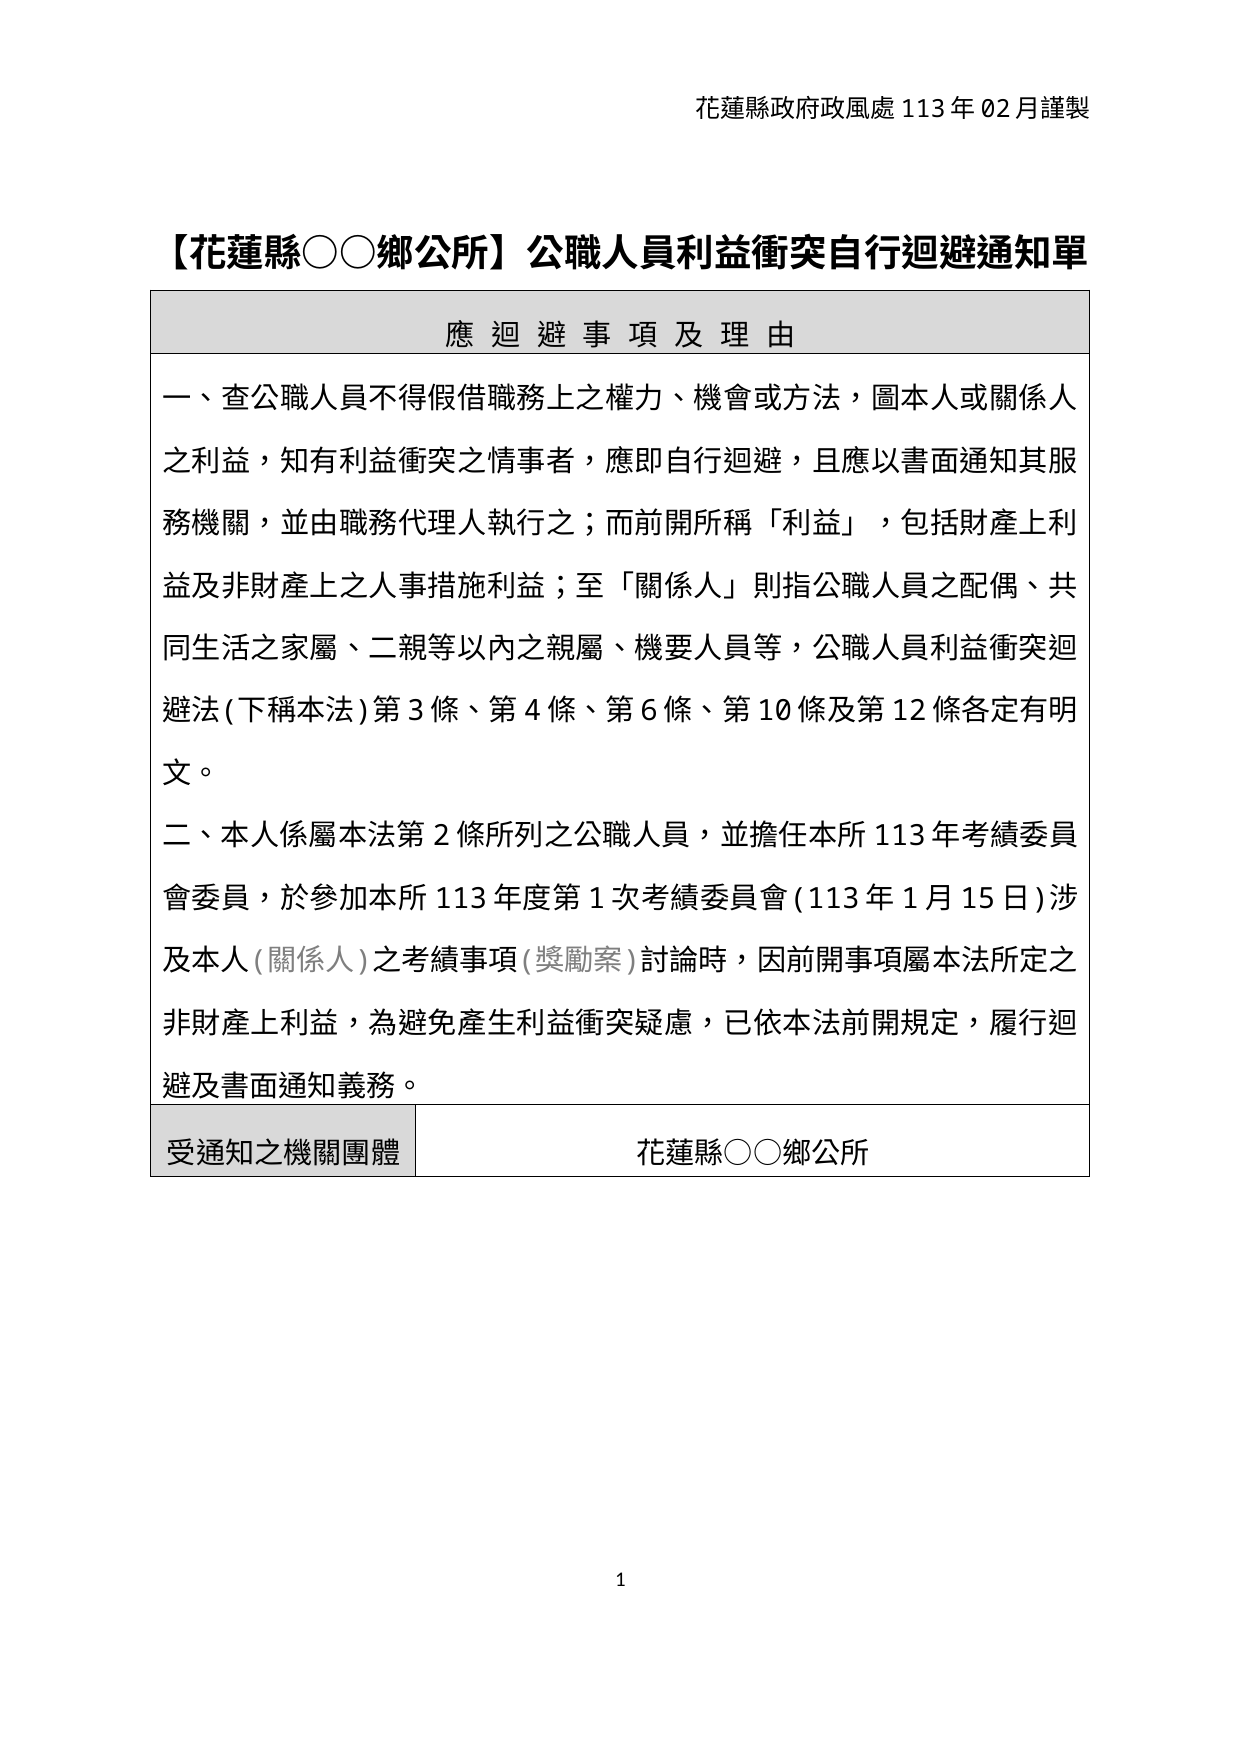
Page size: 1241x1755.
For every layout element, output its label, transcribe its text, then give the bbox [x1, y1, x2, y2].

table_cell 受通知之機關團體 [151, 1105, 415, 1176]
table_cell 一、查公職人員不得假借職務上之權力、機會或方法，圖本人或關係人之利益，知有利益衝突之情事者，應即自行迴避，且應以書面通知其服務機關，並由職務代理人執行之；而前開所稱「利益」，包括財產上利益及非財產上之人事措施利益；至「關係人」則指公職人員之配偶、共同生活之家屬、二親等以內之親屬、機要人員等，公職人員利益衝突迴避法(下稱本法)第3條、第4條、第6條、第10條及第12條各定有明文。 二、本人係屬本法第2條所列之公職人員，並擔任本所113年考績委員會委員，於參加本所113年度第1次考績委員會(113年1月15日)涉及本人(關係人)之考績事項(獎勵案)討論時，因前開事項屬本法所定之非財產上利益，為避免產生利益衝突疑慮，已依本法前開規定，履行迴避及書面通知義務。 [151, 354, 1089, 1104]
table_header 應迴避事項及理由 [151, 291, 1089, 353]
table_cell 花蓮縣○○鄉公所 [416, 1105, 1089, 1176]
text 【花蓮縣○○鄉公所】公職人員利益衝突自行迴避通知單 [150, 208, 1090, 271]
